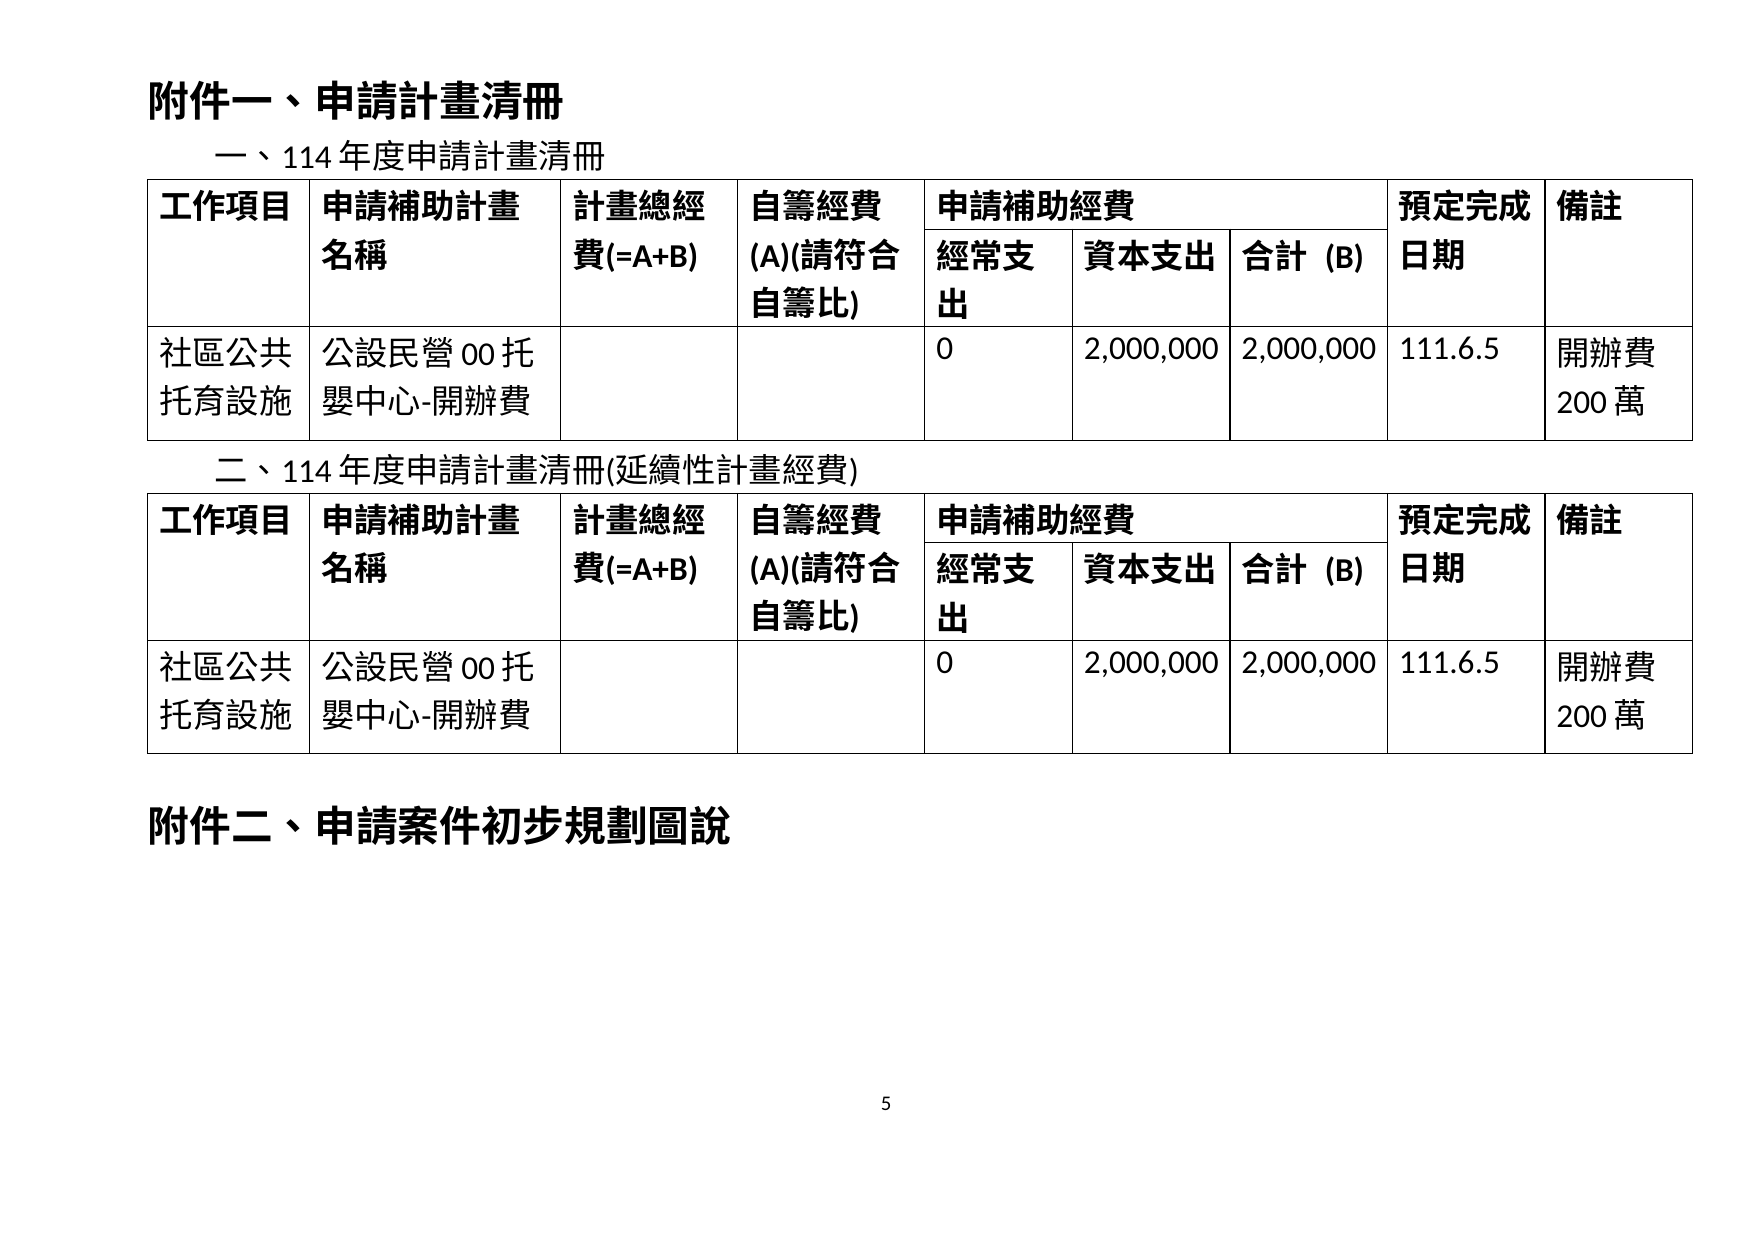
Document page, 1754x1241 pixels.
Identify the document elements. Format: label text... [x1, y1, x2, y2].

table_header 自籌經費(A)(請符合自籌比) [738, 180, 924, 326]
table_cell 資本支出 [1073, 230, 1229, 326]
table_cell [561, 641, 737, 753]
table_header 自籌經費(A)(請符合自籌比) [738, 494, 924, 639]
table_header 工作項目 [148, 494, 309, 639]
table_header 申請補助計畫名稱 [310, 494, 560, 639]
table_header 計畫總經費(=A+B) [561, 180, 737, 326]
table_cell 公設民營00托嬰中心-開辦費 [310, 641, 560, 753]
table_header 預定完成日期 [1388, 494, 1544, 639]
table_header 備註 [1546, 494, 1692, 639]
table_cell 開辦費200萬 [1546, 327, 1692, 440]
table_cell [738, 641, 924, 753]
table_cell 0 [925, 327, 1072, 440]
table_cell 社區公共托育設施 [148, 327, 309, 440]
table_cell [561, 327, 737, 440]
table_cell 111.6.5 [1388, 327, 1544, 440]
table_cell 2,000,000 [1073, 641, 1229, 753]
table_header 預定完成日期 [1388, 180, 1544, 326]
table_cell [738, 327, 924, 440]
table_cell 2,000,000 [1231, 327, 1387, 440]
table_header 申請補助經費 [925, 180, 1387, 228]
table_cell 開辦費200萬 [1546, 641, 1692, 753]
subtitle 二、114年度申請計畫清冊(延續性計畫經費) [214, 441, 1624, 493]
table_cell 合計 (B) [1231, 543, 1387, 639]
table_header 申請補助經費 [925, 494, 1387, 542]
table_header 工作項目 [148, 180, 309, 326]
table_cell 資本支出 [1073, 543, 1229, 639]
table_cell 經常支出 [925, 230, 1072, 326]
table_cell 0 [925, 641, 1072, 753]
table_header 申請補助計畫名稱 [310, 180, 560, 326]
table_cell 2,000,000 [1073, 327, 1229, 440]
table_cell 111.6.5 [1388, 641, 1544, 753]
subtitle 附件一、申請計畫清冊 [148, 75, 1624, 127]
table_cell 社區公共托育設施 [148, 641, 309, 753]
table_header 計畫總經費(=A+B) [561, 494, 737, 639]
table_cell 合計 (B) [1231, 230, 1387, 326]
table_cell 經常支出 [925, 543, 1072, 639]
subtitle 一、114年度申請計畫清冊 [214, 127, 1624, 179]
table_cell 公設民營00托嬰中心-開辦費 [310, 327, 560, 440]
table_header 備註 [1546, 180, 1692, 326]
subtitle 附件二、申請案件初步規劃圖說 [148, 800, 1624, 852]
table_cell 2,000,000 [1231, 641, 1387, 753]
